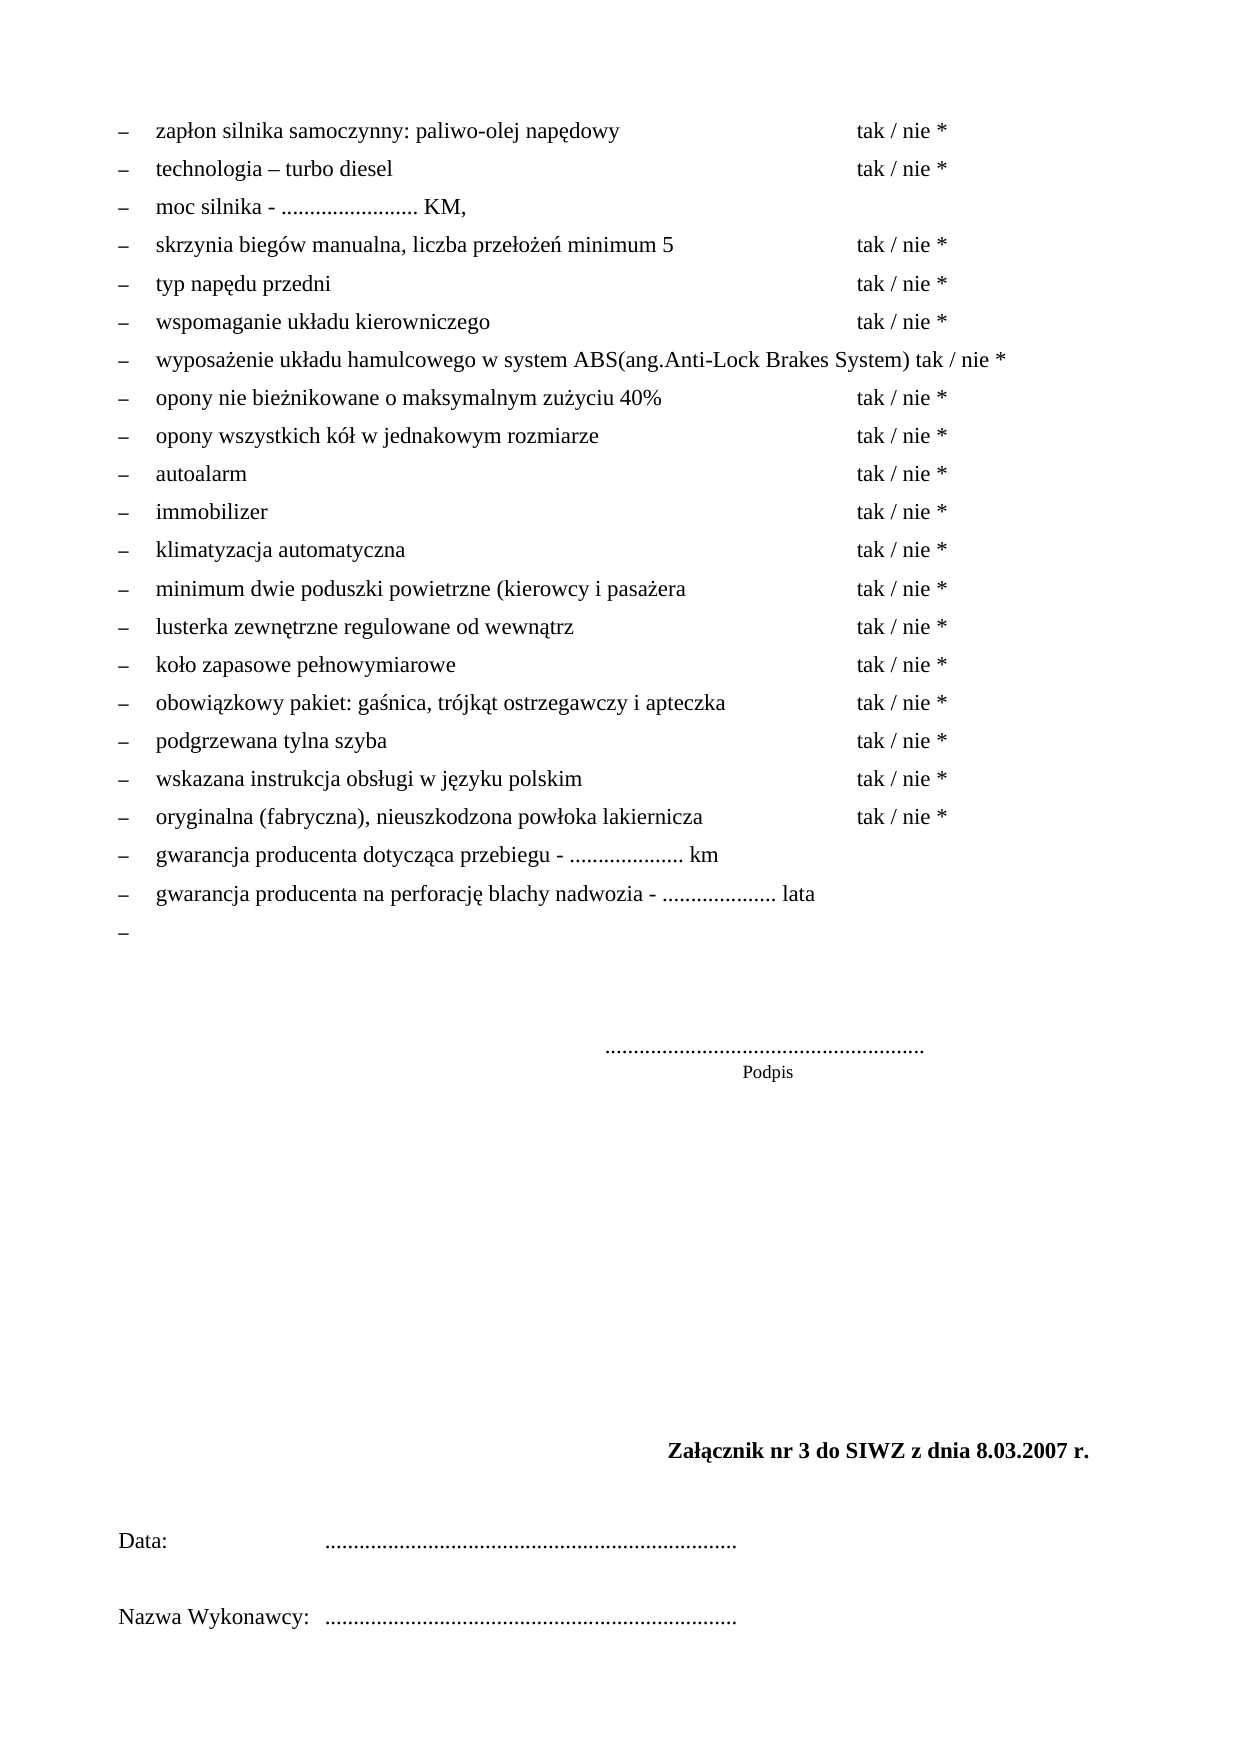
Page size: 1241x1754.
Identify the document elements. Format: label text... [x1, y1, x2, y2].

list opony nie bieżnikowane o maksymalnym zużyciu 40% tak / nie * [118, 385, 1122, 410]
text Data: [118, 1528, 1122, 1553]
list moc silnika - ........................ KM, [118, 194, 1122, 220]
text ........................................................ [413, 1033, 1122, 1058]
text Załącznik nr 3 do SIWZ z dnia 8.03.2007 r. [118, 1436, 1122, 1464]
list oryginalna (fabryczna), nieuszkodzona powłoka lakiernicza tak / nie * [118, 804, 1122, 830]
list technologia – turbo diesel tak / nie * [118, 156, 1122, 182]
list gwarancja producenta na perforację blachy nadwozia - .................... lata [118, 881, 1122, 906]
list wspomaganie układu kierowniczego tak / nie * [118, 309, 1122, 334]
list podgrzewana tylna szyba tak / nie * [118, 728, 1122, 753]
list wskazana instrukcja obsługi w języku polskim tak / nie * [118, 766, 1122, 792]
list obowiązkowy pakiet: gaśnica, trójkąt ostrzegawczy i apteczka tak / nie * [118, 690, 1122, 715]
list klimatyzacja automatyczna tak / nie * [118, 537, 1122, 563]
text Podpis [118, 1058, 1122, 1084]
list skrzynia biegów manualna, liczba przełożeń minimum 5 tak / nie * [118, 232, 1122, 258]
list wyposażenie układu hamulcowego w system ABS(ang.Anti-Lock Brakes System) tak / nie * [118, 347, 1122, 372]
list koło zapasowe pełnowymiarowe tak / nie * [118, 652, 1122, 677]
list immobilizer tak / nie * [118, 499, 1122, 525]
list zapłon silnika samoczynny: paliwo-olej napędowy tak / nie * [118, 118, 1122, 143]
list opony wszystkich kół w jednakowym rozmiarze tak / nie * [118, 423, 1122, 448]
list gwarancja producenta dotycząca przebiegu - .................... km [118, 842, 1122, 868]
text Nazwa Wykonawcy: [118, 1604, 1122, 1629]
list autoalarm tak / nie * [118, 461, 1122, 487]
list typ napędu przedni tak / nie * [118, 271, 1122, 296]
list minimum dwie poduszki powietrzne (kierowcy i pasażera tak / nie * [118, 576, 1122, 601]
list lusterka zewnętrzne regulowane od wewnątrz tak / nie * [118, 614, 1122, 639]
